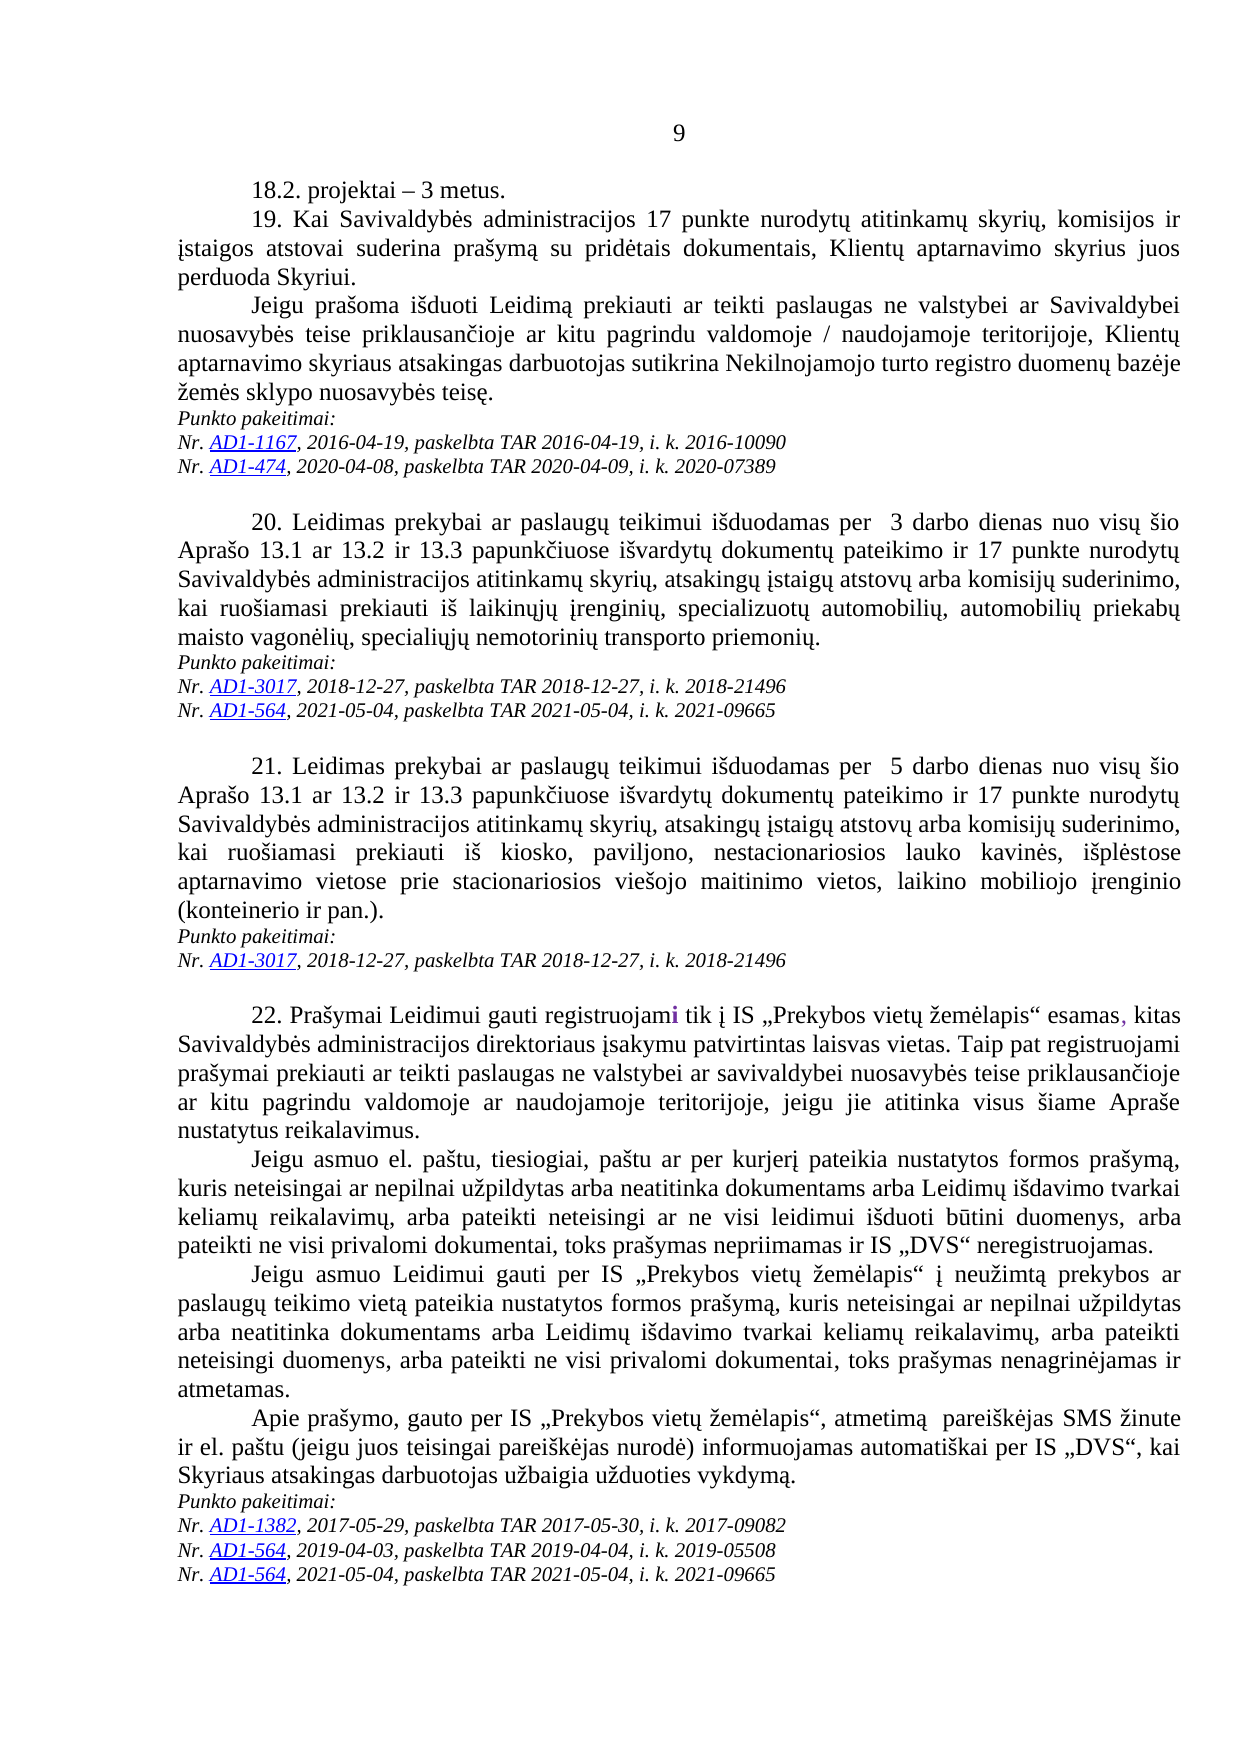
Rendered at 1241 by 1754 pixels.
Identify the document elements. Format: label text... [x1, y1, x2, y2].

text 20. Leidimas prekybai ar paslaugų teikimui išduodamas per 3 darbo dienas nuo visų šio Aprašo 13.1 ar 13.2 ir 13.3 papunkčiuose išvardytų dokumentų pateikimo ir 17 punkte nurodytų Savivaldybės administracijos atitinkamų skyrių, atsakingų įstaigų atstovų arba komisijų suderinimo, kai ruošiamasi prekiauti iš laikinųjų įrenginių, specializuotų automobilių, automobilių priekabų maisto vagonėlių, specialiųjų nemotorinių transporto priemonių. [177, 507, 1181, 650]
text Nr. AD1-564, 2019-04-03, paskelbta TAR 2019-04-04, i. k. 2019-05508 [177, 1537, 1181, 1562]
text Nr. AD1-564, 2021-05-04, paskelbta TAR 2021-05-04, i. k. 2021-09665 [177, 1562, 1181, 1586]
text Nr. AD1-3017, 2018-12-27, paskelbta TAR 2018-12-27, i. k. 2018-21496 [177, 674, 1181, 698]
text Punkto pakeitimai: [177, 924, 1181, 948]
text 21. Leidimas prekybai ar paslaugų teikimui išduodamas per 5 darbo dienas nuo visų šio Aprašo 13.1 ar 13.2 ir 13.3 papunkčiuose išvardytų dokumentų pateikimo ir 17 punkte nurodytų Savivaldybės administracijos atitinkamų skyrių, atsakingų įstaigų atstovų arba komisijų suderinimo, kai ruošiamasi prekiauti iš kiosko, paviljono, nestacionariosios lauko kavinės, išplėstose aptarnavimo vietose prie stacionariosios viešojo maitinimo vietos, laikino mobiliojo įrenginio (konteinerio ir pan.). [177, 751, 1181, 924]
text Nr. AD1-1167, 2016-04-19, paskelbta TAR 2016-04-19, i. k. 2016-10090 [177, 430, 1181, 454]
text Punkto pakeitimai: [177, 406, 1181, 430]
text Jeigu prašoma išduoti Leidimą prekiauti ar teikti paslaugas ne valstybei ar Savivaldybei nuosavybės teise priklausančioje ar kitu pagrindu valdomoje / naudojamoje teritorijoje, Klientų aptarnavimo skyriaus atsakingas darbuotojas sutikrina Nekilnojamojo turto registro duomenų bazėje žemės sklypo nuosavybės teisę. [177, 291, 1181, 406]
text Jeigu asmuo el. paštu, tiesiogiai, paštu ar per kurjerį pateikia nustatytos formos prašymą, kuris neteisingai ar nepilnai užpildytas arba neatitinka dokumentams arba Leidimų išdavimo tvarkai keliamų reikalavimų, arba pateikti neteisingi ar ne visi leidimui išduoti būtini duomenys, arba pateikti ne visi privalomi dokumentai, toks prašymas nepriimamas ir IS „DVS“ neregistruojamas. [177, 1144, 1181, 1259]
text Nr. AD1-474, 2020-04-08, paskelbta TAR 2020-04-09, i. k. 2020-07389 [177, 454, 1181, 478]
text 19. Kai Savivaldybės administracijos 17 punkte nurodytų atitinkamų skyrių, komisijos ir įstaigos atstovai suderina prašymą su pridėtais dokumentais, Klientų aptarnavimo skyrius juos perduoda Skyriui. [177, 204, 1181, 291]
text Punkto pakeitimai: [177, 1489, 1181, 1513]
text Apie prašymo, gauto per IS „Prekybos vietų žemėlapis“, atmetimą pareiškėjas SMS žinute ir el. paštu (jeigu juos teisingai pareiškėjas nurodė) informuojamas automatiškai per IS „DVS“, kai Skyriaus atsakingas darbuotojas užbaigia užduoties vykdymą. [177, 1403, 1181, 1489]
text Nr. AD1-564, 2021-05-04, paskelbta TAR 2021-05-04, i. k. 2021-09665 [177, 698, 1181, 722]
text Nr. AD1-3017, 2018-12-27, paskelbta TAR 2018-12-27, i. k. 2018-21496 [177, 948, 1181, 972]
text Punkto pakeitimai: [177, 650, 1181, 674]
text 18.2. projektai – 3 metus. [177, 176, 1181, 204]
text Jeigu asmuo Leidimui gauti per IS „Prekybos vietų žemėlapis“ į neužimtą prekybos ar paslaugų teikimo vietą pateikia nustatytos formos prašymą, kuris neteisingai ar nepilnai užpildytas arba neatitinka dokumentams arba Leidimų išdavimo tvarkai keliamų reikalavimų, arba pateikti neteisingi duomenys, arba pateikti ne visi privalomi dokumentai, toks prašymas nenagrinėjamas ir atmetamas. [177, 1259, 1181, 1403]
text Nr. AD1-1382, 2017-05-29, paskelbta TAR 2017-05-30, i. k. 2017-09082 [177, 1513, 1181, 1537]
text 22. Prašymai Leidimui gauti registruojami tik į IS „Prekybos vietų žemėlapis“ esamas, kitas Savivaldybės administracijos direktoriaus įsakymu patvirtintas laisvas vietas. Taip pat registruojami prašymai prekiauti ar teikti paslaugas ne valstybei ar savivaldybei nuosavybės teise priklausančioje ar kitu pagrindu valdomoje ar naudojamoje teritorijoje, jeigu jie atitinka visus šiame Apraše nustatytus reikalavimus. [177, 1001, 1181, 1144]
